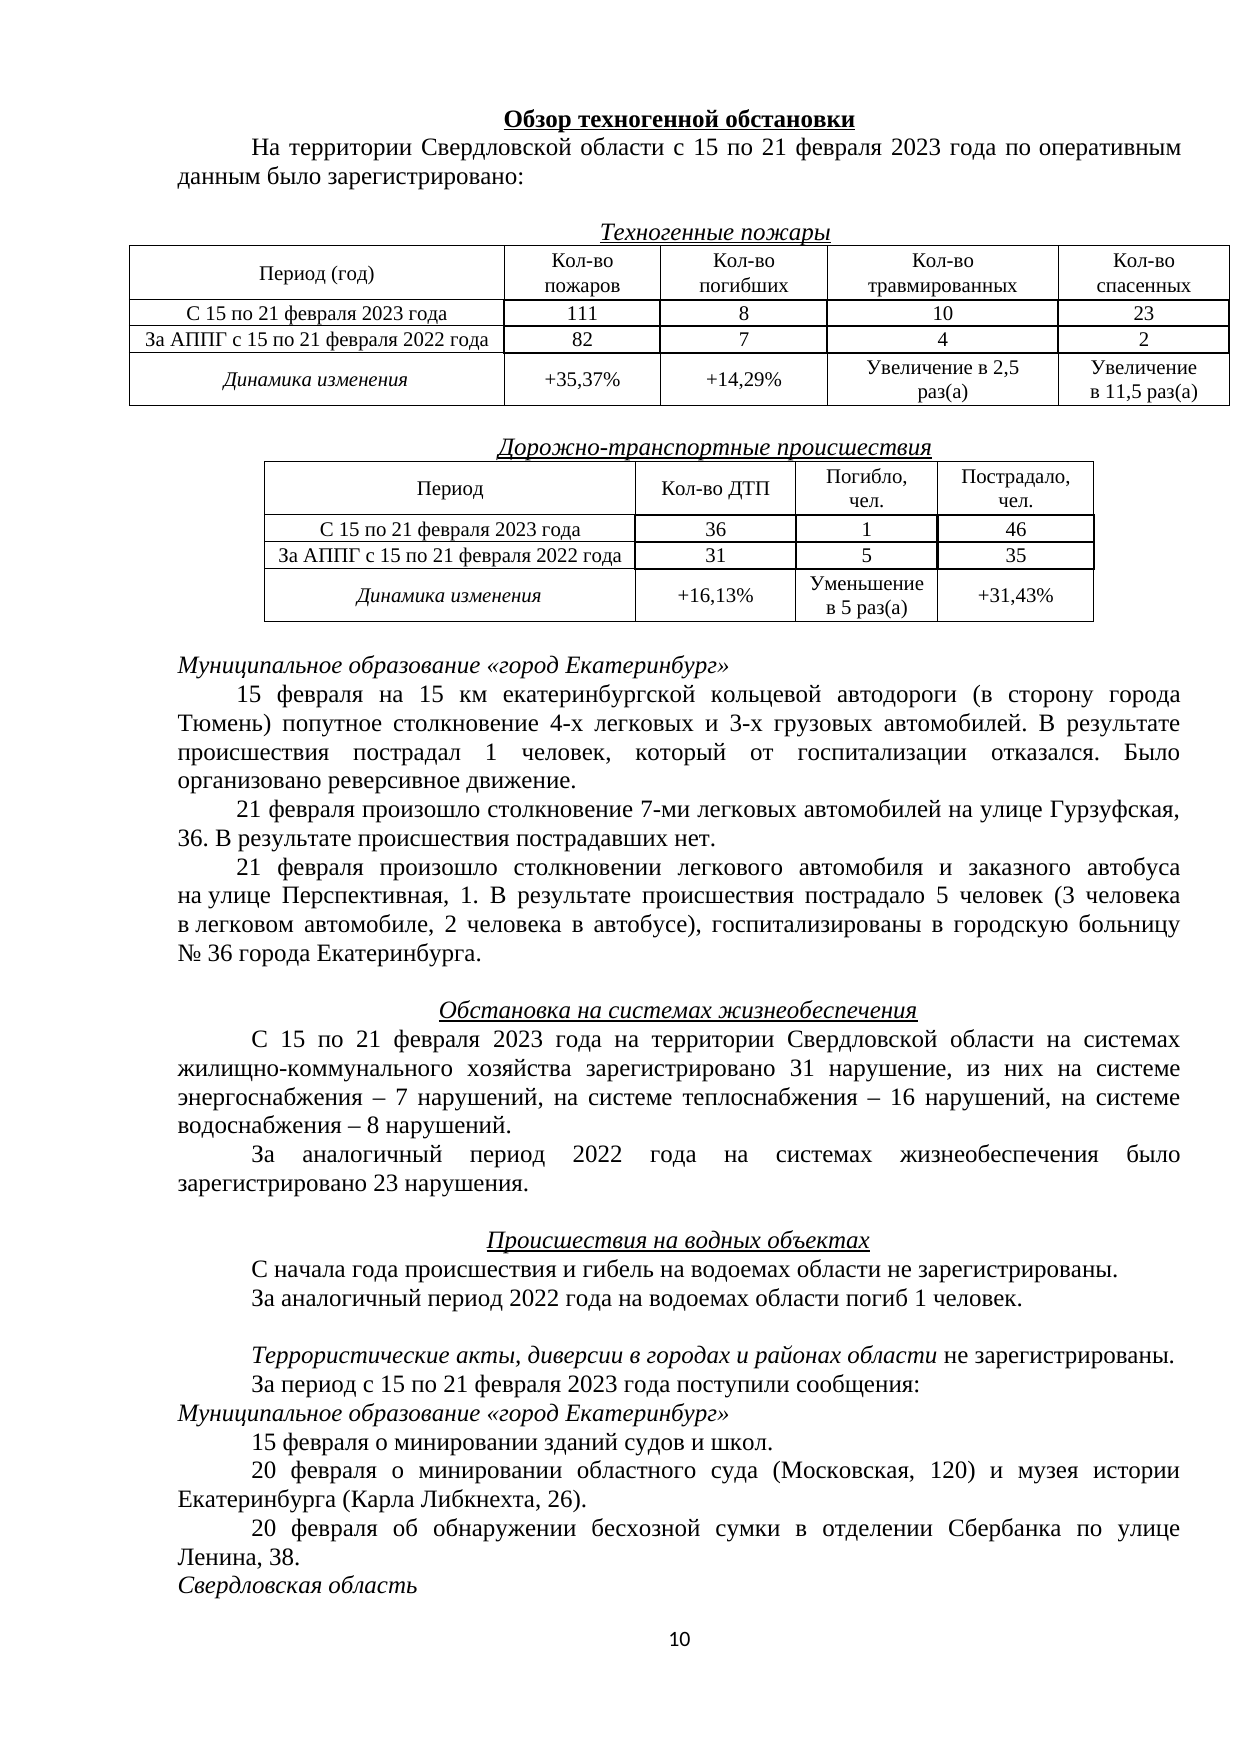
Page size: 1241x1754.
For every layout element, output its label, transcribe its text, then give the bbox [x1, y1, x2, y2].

text 21 февраля произошло столкновение 7-ми легковых автомобилей на улице Гурзуфская, 36. В результате происшествия пострадавших нет. [177, 794, 1181, 852]
table_header Погибло, чел. [796, 462, 937, 514]
table_cell +35,37% [505, 354, 660, 405]
table_cell 1 [797, 516, 936, 541]
text За аналогичный период 2022 года на системах жизнеобеспечения было зарегистрировано 23 нарушения. [177, 1139, 1181, 1197]
table_cell Увеличение в 11,5 раз(а) [1059, 354, 1229, 405]
table_cell 4 [828, 327, 1057, 352]
table_cell 10 [828, 301, 1057, 325]
text С начала года происшествия и гибель на водоемах области не зарегистрированы. [177, 1254, 1181, 1283]
table_cell 2 [1059, 327, 1228, 352]
table_header Период (год) [130, 246, 504, 298]
table_cell Увеличение в 2,5 раз(а) [828, 354, 1058, 405]
table_cell 35 [939, 543, 1093, 567]
text Муниципальное образование «город Екатеринбург» [177, 650, 1181, 679]
table_cell С 15 по 21 февраля 2023 года [130, 300, 503, 325]
table_header Кол-во спасенных [1059, 246, 1229, 298]
table_header Кол-во погибших [661, 246, 827, 298]
table_cell 8 [661, 301, 826, 325]
table_header Кол-во ДТП [636, 462, 795, 514]
table_cell За АППГ с 15 по 21 февраля 2022 года [265, 542, 634, 567]
table_header Пострадало, чел. [938, 462, 1093, 514]
text Муниципальное образование «город Екатеринбург» [177, 1398, 1181, 1427]
text За период с 15 по 21 февраля 2023 года поступили сообщения: [177, 1369, 1181, 1398]
text 21 февраля произошло столкновении легкового автомобиля и заказного автобуса на улице Перспективная, 1. В результате происшествия пострадало 5 человек (3 человека в легковом автомобиле, 2 человека в автобусе), госпитализированы в городскую больницу № 36 города Екатеринбурга. [177, 852, 1181, 967]
table_cell Динамика изменения [265, 569, 635, 621]
text Техногенные пожары [177, 217, 1181, 245]
table_cell 36 [636, 516, 795, 541]
table_header Кол-во травмированных [828, 246, 1058, 298]
table_cell +16,13% [636, 570, 795, 621]
text С 15 по 21 февраля 2023 года на территории Свердловской области на системах жилищно-коммунального хозяйства зарегистрировано 31 нарушение, из них на системе энергоснабжения – 7 нарушений, на системе теплоснабжения – 16 нарушений, на системе водоснабжения – 8 нарушений. [177, 1024, 1181, 1139]
table_cell 31 [636, 543, 795, 567]
table_cell +14,29% [661, 354, 827, 405]
table_cell Динамика изменения [130, 353, 504, 405]
table_cell Уменьшение в 5 раз(а) [796, 570, 937, 621]
table_header Период [265, 462, 635, 514]
text На территории Свердловской области с 15 по 21 февраля 2023 года по оперативным данным было зарегистрировано: [177, 132, 1181, 190]
table_cell С 15 по 21 февраля 2023 года [265, 515, 634, 541]
table_cell 46 [939, 516, 1093, 541]
table_cell 111 [505, 301, 659, 325]
table_cell +31,43% [938, 570, 1093, 621]
text Свердловская область [177, 1570, 1181, 1599]
text 20 февраля об обнаружении бесхозной сумки в отделении Сбербанка по улице Ленина, 38. [177, 1513, 1181, 1570]
text Обзор техногенной обстановки [177, 104, 1181, 132]
text Террористические акты, диверсии в городах и районах области не зарегистрированы. [177, 1340, 1181, 1369]
text Дорожно-транспортные происшествия [177, 432, 1181, 461]
text 15 февраля о минировании зданий судов и школ. [177, 1427, 1181, 1455]
text 20 февраля о минировании областного суда (Московская, 120) и музея истории Екатеринбурга (Карла Либкнехта, 26). [177, 1455, 1181, 1513]
table_cell 82 [505, 327, 659, 352]
text 15 февраля на 15 км екатеринбургской кольцевой автодороги (в сторону города Тюмень) попутное столкновение 4-х легковых и 3-х грузовых автомобилей. В результате происшествия пострадал 1 человек, который от госпитализации отказался. Было организовано реверсивное движение. [177, 679, 1181, 794]
table_cell 5 [797, 543, 936, 567]
table_cell 7 [661, 327, 826, 352]
text Происшествия на водных объектах [177, 1225, 1181, 1254]
table_cell 23 [1059, 301, 1228, 325]
table_header Кол-во пожаров [505, 246, 660, 298]
table_cell За АППГ с 15 по 21 февраля 2022 года [130, 326, 503, 352]
text Обстановка на системах жизнеобеспечения [177, 995, 1181, 1024]
text За аналогичный период 2022 года на водоемах области погиб 1 человек. [177, 1283, 1181, 1312]
